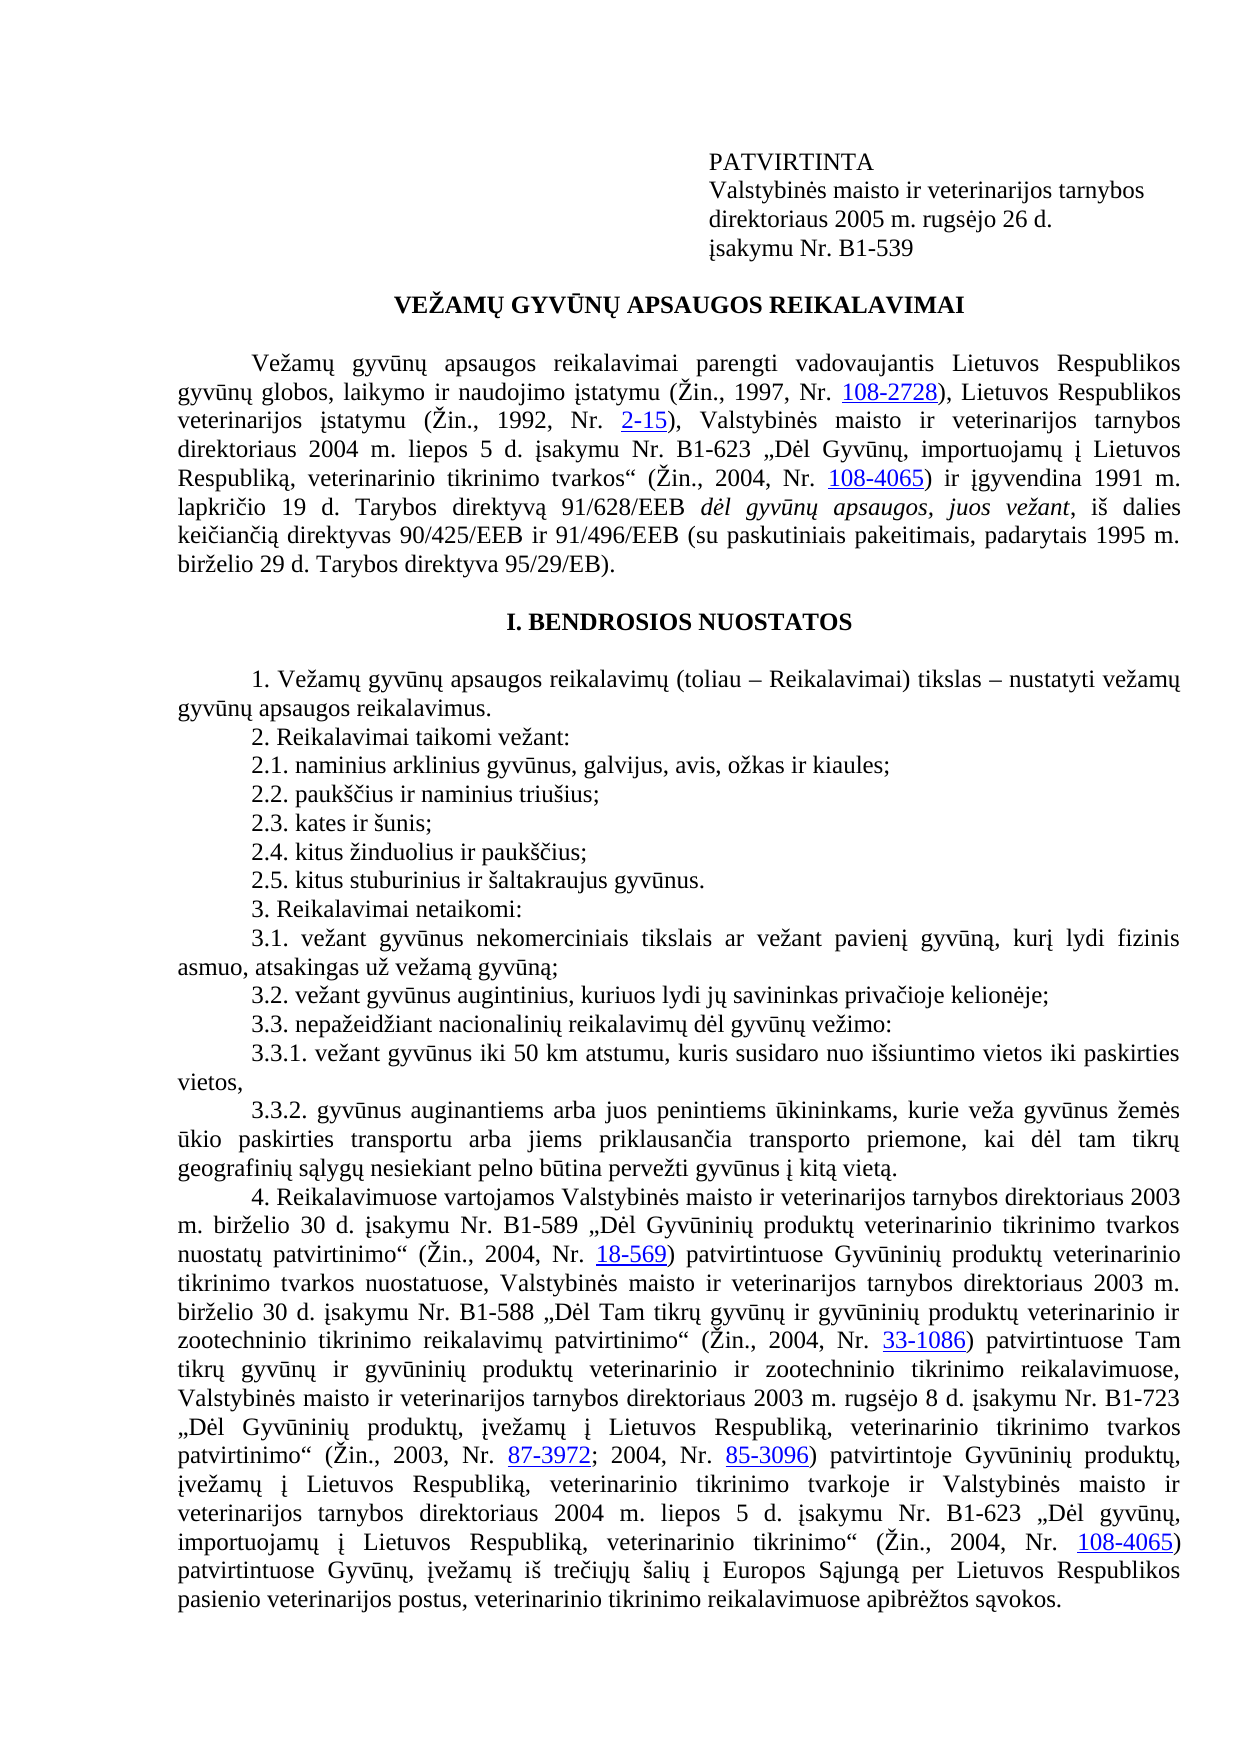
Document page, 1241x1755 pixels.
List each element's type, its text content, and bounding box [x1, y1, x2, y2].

text 2.5. kitus stuburinius ir šaltakraujus gyvūnus. [177, 866, 1181, 894]
text 2.2. paukščius ir naminius triušius; [177, 779, 1181, 808]
text 3. Reikalavimai netaikomi: [177, 894, 1181, 923]
text VEŽAMŲ GYVŪNŲ APSAUGOS REIKALAVIMAI [177, 291, 1181, 319]
text direktoriaus 2005 m. rugsėjo 26 d. [177, 204, 1181, 233]
text Valstybinės maisto ir veterinarijos tarnybos [177, 176, 1181, 204]
text 3.3.1. vežant gyvūnus iki 50 km atstumu, kuris susidaro nuo išsiuntimo vietos iki paskirties vietos, [177, 1038, 1181, 1096]
text 2.4. kitus žinduolius ir paukščius; [177, 837, 1181, 866]
text 2.3. kates ir šunis; [177, 808, 1181, 837]
text 3.1. vežant gyvūnus nekomerciniais tikslais ar vežant pavienį gyvūną, kurį lydi fizinis asmuo, atsakingas už vežamą gyvūną; [177, 923, 1181, 981]
text 2. Reikalavimai taikomi vežant: [177, 722, 1181, 751]
text 3.3.2. gyvūnus auginantiems arba juos penintiems ūkininkams, kurie veža gyvūnus žemės ūkio paskirties transportu arba jiems priklausančia transporto priemone, kai dėl tam tikrų geografinių sąlygų nesiekiant pelno būtina pervežti gyvūnus į kitą vietą. [177, 1096, 1181, 1182]
text 2.1. naminius arklinius gyvūnus, galvijus, avis, ožkas ir kiaules; [177, 751, 1181, 779]
text 1. Vežamų gyvūnų apsaugos reikalavimų (toliau – Reikalavimai) tikslas – nustatyti vežamų gyvūnų apsaugos reikalavimus. [177, 664, 1181, 722]
text 3.2. vežant gyvūnus augintinius, kuriuos lydi jų savininkas privačioje kelionėje; [177, 981, 1181, 1009]
text 4. Reikalavimuose vartojamos Valstybinės maisto ir veterinarijos tarnybos direktoriaus 2003 m. birželio 30 d. įsakymu Nr. B1-589 „Dėl Gyvūninių produktų veterinarinio tikrinimo tvarkos nuostatų patvirtinimo“ (Žin., 2004, Nr. 18-569) patvirtintuose Gyvūninių produktų veterinarinio tikrinimo tvarkos nuostatuose, Valstybinės maisto ir veterinarijos tarnybos direktoriaus 2003 m. birželio 30 d. įsakymu Nr. B1-588 „Dėl Tam tikrų gyvūnų ir gyvūninių produktų veterinarinio ir zootechninio tikrinimo reikalavimų patvirtinimo“ (Žin., 2004, Nr. 33-1086) patvirtintuose Tam tikrų gyvūnų ir gyvūninių produktų veterinarinio ir zootechninio tikrinimo reikalavimuose, Valstybinės maisto ir veterinarijos tarnybos direktoriaus 2003 m. rugsėjo 8 d. įsakymu Nr. B1-723 „Dėl Gyvūninių produktų, įvežamų į Lietuvos Respubliką, veterinarinio tikrinimo tvarkos patvirtinimo“ (Žin., 2003, Nr. 87-3972; 2004, Nr. 85-3096) patvirtintoje Gyvūninių produktų, įvežamų į Lietuvos Respubliką, veterinarinio tikrinimo tvarkoje ir Valstybinės maisto ir veterinarijos tarnybos direktoriaus 2004 m. liepos 5 d. įsakymu Nr. B1-623 „Dėl gyvūnų, importuojamų į Lietuvos Respubliką, veterinarinio tikrinimo“ (Žin., 2004, Nr. 108-4065) patvirtintuose Gyvūnų, įvežamų iš trečiųjų šalių į Europos Sąjungą per Lietuvos Respublikos pasienio veterinarijos postus, veterinarinio tikrinimo reikalavimuose apibrėžtos sąvokos. [177, 1182, 1181, 1613]
text Vežamų gyvūnų apsaugos reikalavimai parengti vadovaujantis Lietuvos Respublikos gyvūnų globos, laikymo ir naudojimo įstatymu (Žin., 1997, Nr. 108-2728), Lietuvos Respublikos veterinarijos įstatymu (Žin., 1992, Nr. 2-15), Valstybinės maisto ir veterinarijos tarnybos direktoriaus 2004 m. liepos 5 d. įsakymu Nr. B1-623 „Dėl Gyvūnų, importuojamų į Lietuvos Respubliką, veterinarinio tikrinimo tvarkos“ (Žin., 2004, Nr. 108-4065) ir įgyvendina 1991 m. lapkričio 19 d. Tarybos direktyvą 91/628/EEB dėl gyvūnų apsaugos, juos vežant, iš dalies keičiančią direktyvas 90/425/EEB ir 91/496/EEB (su paskutiniais pakeitimais, padarytais 1995 m. birželio 29 d. Tarybos direktyva 95/29/EB). [177, 348, 1181, 578]
text I. BENDROSIOS NUOSTATOS [177, 607, 1181, 636]
text PATVIRTINTA [177, 147, 1181, 176]
text įsakymu Nr. B1-539 [177, 233, 1181, 262]
text 3.3. nepažeidžiant nacionalinių reikalavimų dėl gyvūnų vežimo: [177, 1009, 1181, 1038]
